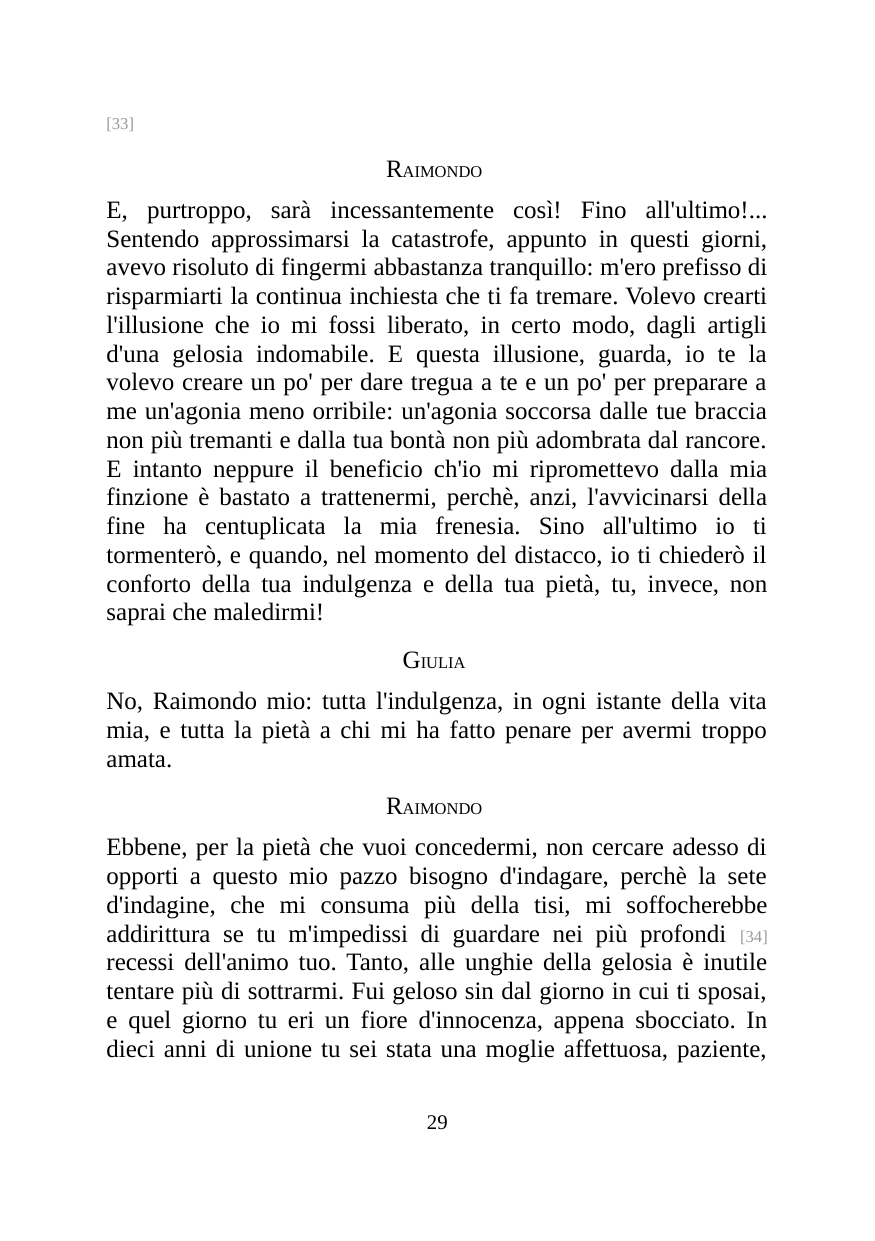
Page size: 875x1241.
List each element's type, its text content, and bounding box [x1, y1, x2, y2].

text Giulia [106, 645, 768, 674]
text [33] [106, 106, 768, 135]
text E, purtroppo, sarà incessantemente così! Fino all'ultimo!... Sentendo approssimarsi la catastrofe, appunto in questi giorni, avevo risoluto di fingermi abbastanza tranquillo: m'ero prefisso di risparmiarti la continua inchiesta che ti fa tremare. Volevo crearti l'illusione che io mi fossi liberato, in certo modo, dagli artigli d'una gelosia indomabile. E questa illusione, guarda, io te la volevo creare un po' per dare tregua a te e un po' per preparare a me un'agonia meno orribile: un'agonia soccorsa dalle tue braccia non più tremanti e dalla tua bontà non più adombrata dal rancore. E intanto neppure il beneficio ch'io mi ripromettevo dalla mia finzione è bastato a trattenermi, perchè, anzi, l'avvicinarsi della fine ha centuplicata la mia frenesia. Sino all'ultimo io ti tormenterò, e quando, nel momento del distacco, io ti chiederò il conforto della tua indulgenza e della tua pietà, tu, invece, non saprai che maledirmi! [106, 195, 768, 626]
text Raimondo [106, 791, 768, 820]
text Ebbene, per la pietà che vuoi concedermi, non cercare adesso di opporti a questo mio pazzo bisogno d'indagare, perchè la sete d'indagine, che mi consuma più della tisi, mi soffocherebbe addirittura se tu m'impedissi di guardare nei più profondi [34] recessi dell'animo tuo. Tanto, alle unghie della gelosia è inutile tentare più di sottrarmi. Fui geloso sin dal giorno in cui ti sposai, e quel giorno tu eri un fiore d'innocenza, appena sbocciato. In dieci anni di unione tu sei stata una moglie affettuosa, paziente, [106, 832, 768, 1062]
text No, Raimondo mio: tutta l'indulgenza, in ogni istante della vita mia, e tutta la pietà a chi mi ha fatto penare per avermi troppo amata. [106, 686, 768, 772]
text Raimondo [106, 154, 768, 182]
